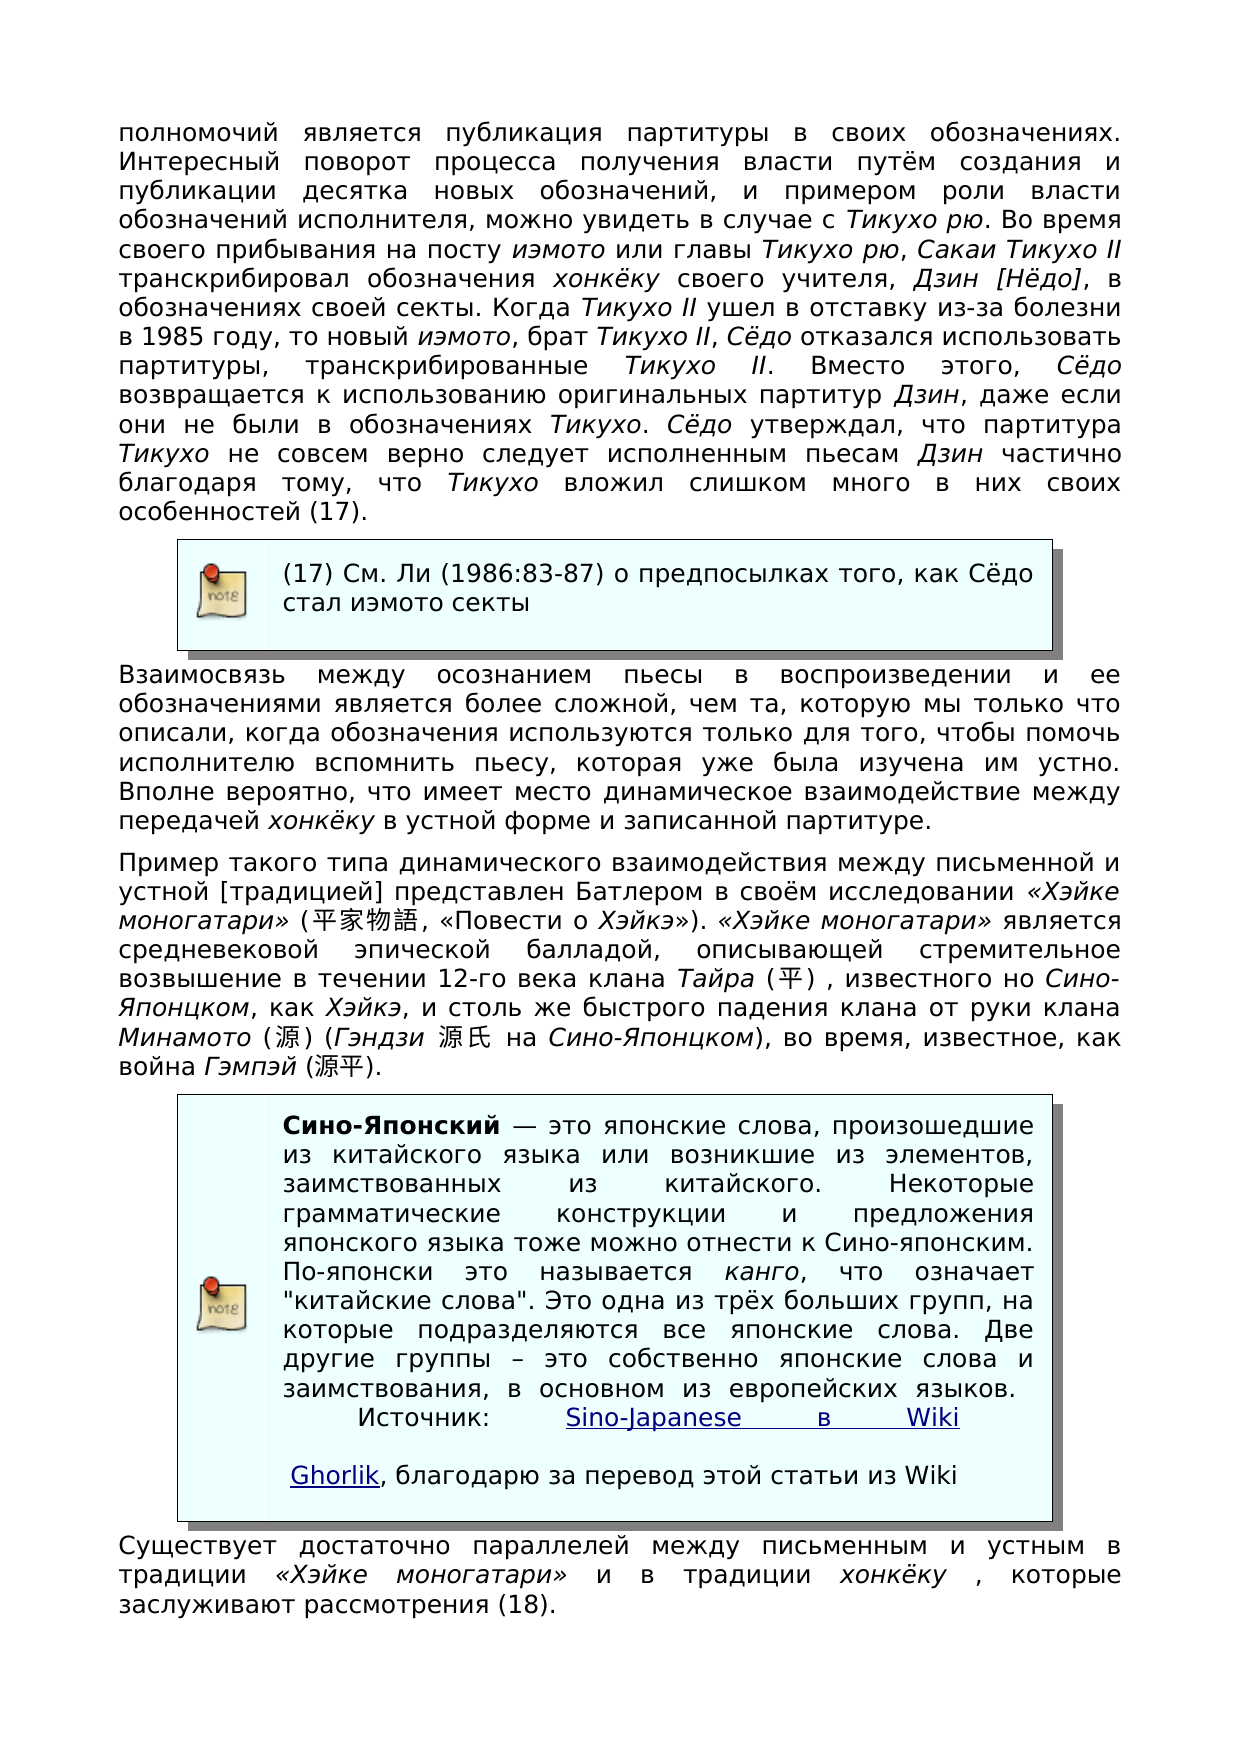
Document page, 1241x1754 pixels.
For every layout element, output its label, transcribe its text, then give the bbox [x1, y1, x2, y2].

text Пример такого типа динамического взаимодействия между письменной и устной [традицией] представлен Батлером в своём исследовании «Хэйке моногатари» (平家物語, «Повести о Хэйкэ»). «Хэйке моногатари» является средневековой эпической балладой, описывающей стремительное возвышение в течении 12-го века клана Тайра (平) , известного но Сино-Японцком, как Хэйкэ, и столь же быстрого падения клана от руки клана Минамото (源) (Гэндзи 源氏 на Сино-Японцком), во время, известное, как война Гэмпэй (源平). [118, 848, 1122, 1081]
table_header Сино-Японский — это японские слова, произошедшие из китайского языка или возникшие из элементов, заимствованных из китайского. Некоторые грамматические конструкции и предложения японского языка тоже можно отнести к Сино-японским. По-японски это называется канго, что означает "китайские слова". Это одна из трёх больших групп, на которые подразделяются все японские слова. Две другие группы – это собственно японские слова и заимствования, в основном из европейских языков. Источник: Sino-Japanese в Wiki Ghorlik, благодарю за перевод этой статьи из Wiki [265, 1095, 1052, 1521]
text Взаимосвязь между осознанием пьесы в воспроизведении и ее обозначениями является более сложной, чем та, которую мы только что описали, когда обозначения используются только для того, чтобы помочь исполнителю вспомнить пьесу, которая уже была изучена им устно. Вполне вероятно, что имеет место динамическое взаимодействие между передачей хонкёку в устной форме и записанной партитуре. [118, 660, 1122, 835]
text полномочий является публикация партитуры в своих обозначениях. Интересный поворот процесса получения власти путём создания и публикации десятка новых обозначений, и примером роли власти обозначений исполнителя, можно увидеть в случае с Тикухо рю. Во время своего прибывания на посту иэмото или главы Тикухо рю, Сакаи Тикухо II транскрибировал обозначения хонкёку своего учителя, Дзин [Нёдо], в обозначениях своей секты. Когда Тикухо II ушел в отставку из-за болезни в 1985 году, то новый иэмото, брат Тикухо II, Сёдо отказался использовать партитуры, транскрибированные Тикухо II. Вместо этого, Сёдо возвращается к использованию оригинальных партитур Дзин, даже если они не были в обозначениях Тикухо. Сёдо утверждал, что партитура Тикухо не совсем верно следует исполненным пьесам Дзин частично благодаря тому, что Тикухо вложил слишком много в них своих особенностей (17). [118, 118, 1122, 526]
table_header [178, 540, 264, 649]
text Существует достаточно параллелей между письменным и устным в традиции «Хэйке моногатари» и в традиции хонкёку , которые заслуживают рассмотрения (18). [118, 1531, 1122, 1619]
picture [183, 556, 259, 632]
table_header (17) См. Ли (1986:83-87) о предпосылках того, как Сёдо стал иэмото секты [265, 540, 1052, 649]
table_header [178, 1095, 264, 1521]
picture [183, 1269, 259, 1345]
